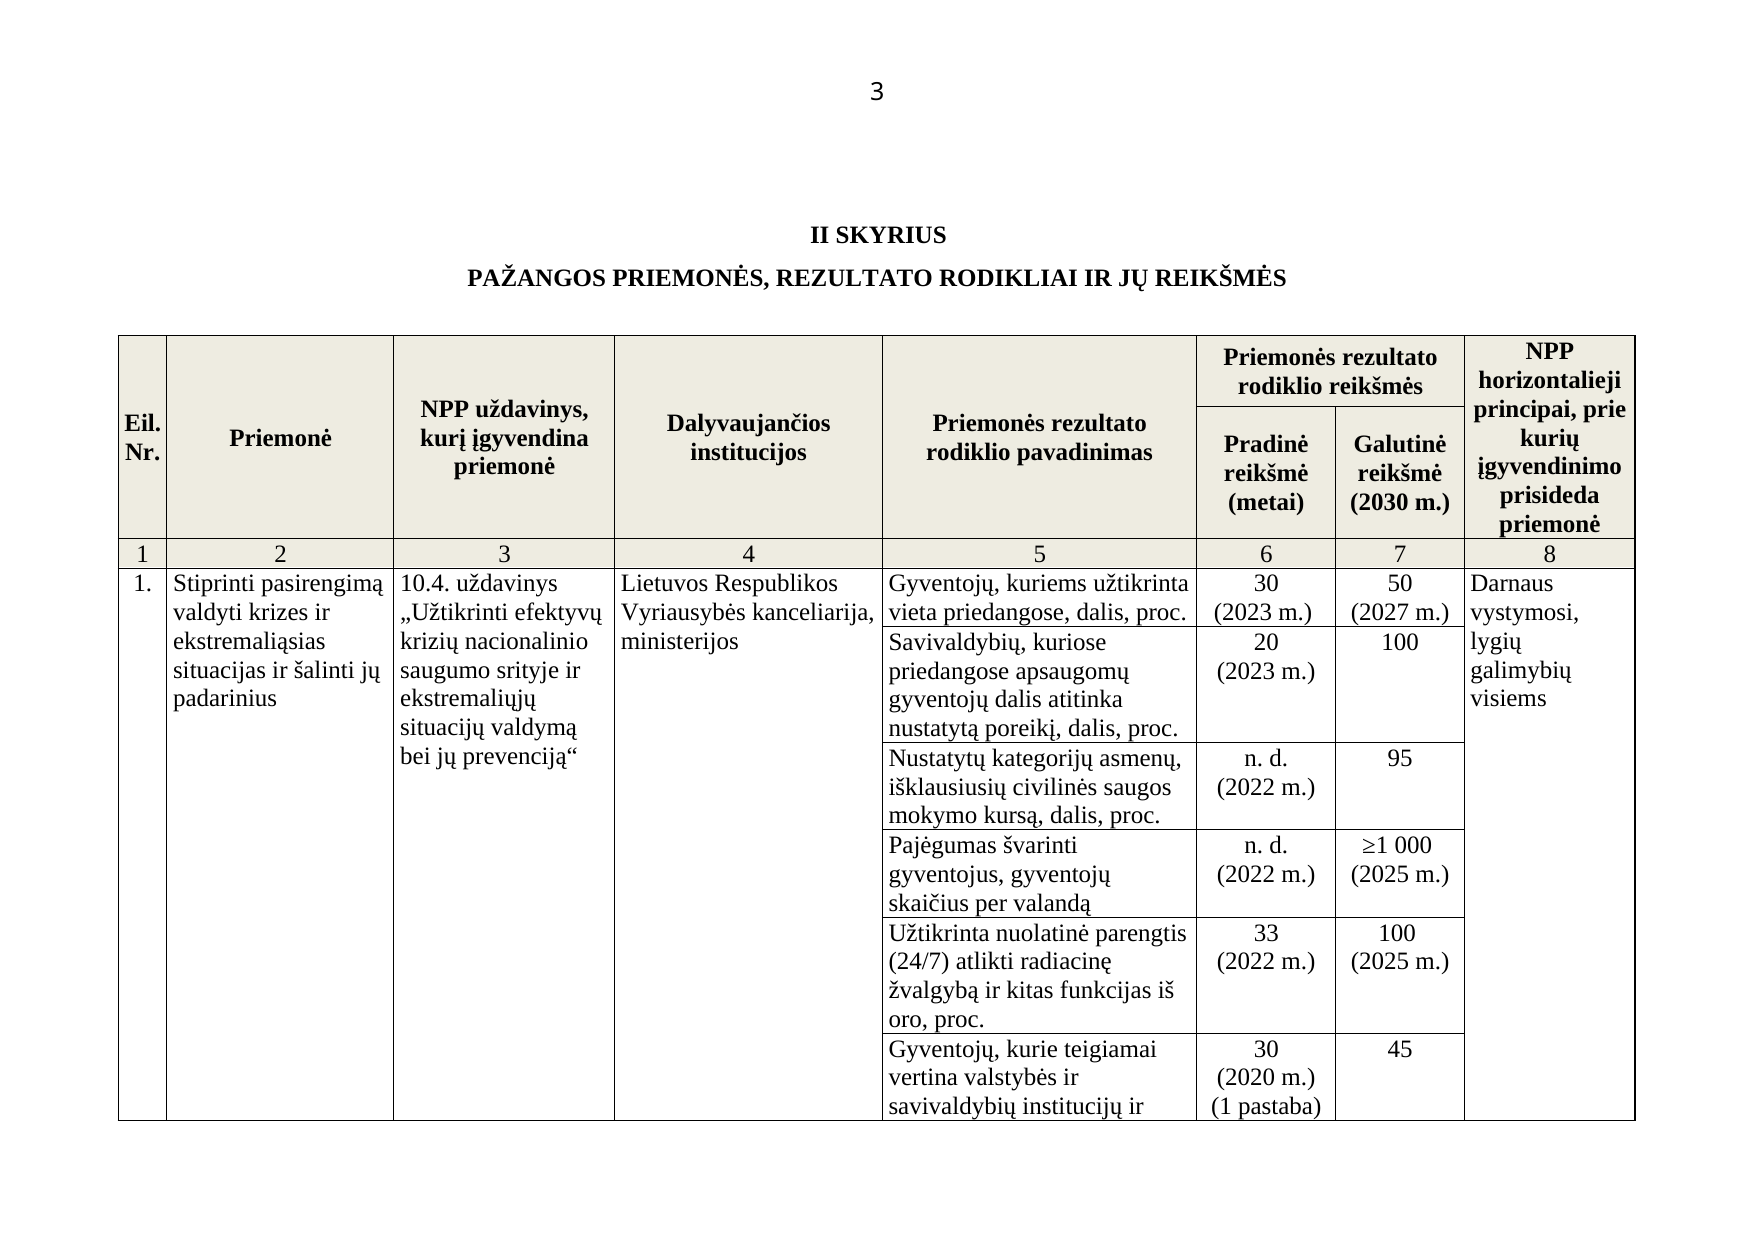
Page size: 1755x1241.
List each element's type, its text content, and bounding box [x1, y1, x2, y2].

table_header Priemonė [167, 336, 393, 538]
table_header Priemonės rezultato rodiklio pavadinimas [883, 336, 1196, 538]
table_cell n. d. (2022 m.) [1197, 830, 1335, 917]
table_header NPP uždavinys, kurį įgyvendina priemonė [394, 336, 614, 538]
table_cell n. d. (2022 m.) [1197, 743, 1335, 829]
table_header Eil. Nr. [119, 336, 166, 538]
table_cell 4 [615, 539, 882, 567]
table_cell Lietuvos Respublikos Vyriausybės kanceliarija, ministerijos [615, 569, 882, 1120]
table_cell 100 (2025 m.) [1336, 918, 1464, 1033]
table_cell Nustatytų kategorijų asmenų, išklausiusių civilinės saugos mokymo kursą, dalis, proc. [883, 743, 1196, 829]
text II SKYRIUS [118, 220, 1636, 249]
table_cell 6 [1197, 539, 1335, 567]
table_cell 95 [1336, 743, 1464, 829]
table_cell 10.4. uždavinys „Užtikrinti efektyvų krizių nacionalinio saugumo srityje ir ekstremaliųjų situacijų valdymą bei jų prevenciją“ [394, 569, 614, 1120]
table_cell ≥1 000 (2025 m.) [1336, 830, 1464, 917]
table_cell 1. [119, 569, 166, 1120]
table_cell Pajėgumas švarinti gyventojus, gyventojų skaičius per valandą [883, 830, 1196, 917]
table_cell 30 (2020 m.) (1 pastaba) [1197, 1034, 1335, 1120]
table_cell 30 (2023 m.) [1197, 569, 1335, 626]
table_cell 1 [119, 539, 166, 567]
table_cell Gyventojų, kurie teigiamai vertina valstybės ir savivaldybių institucijų ir [883, 1034, 1196, 1120]
table_cell 33 (2022 m.) [1197, 918, 1335, 1033]
table_cell Stiprinti pasirengimą valdyti krizes ir ekstremaliąsias situacijas ir šalinti jų padarinius [167, 569, 393, 1120]
table_cell Užtikrinta nuolatinė parengtis (24/7) atlikti radiacinę žvalgybą ir kitas funkcijas iš oro, proc. [883, 918, 1196, 1033]
table_cell Gyventojų, kuriems užtikrinta vieta priedangose, dalis, proc. [883, 569, 1196, 626]
table_cell 45 [1336, 1034, 1464, 1120]
table_cell 50 (2027 m.) [1336, 569, 1464, 626]
table_cell 3 [394, 539, 614, 567]
table_cell 8 [1465, 539, 1634, 567]
table_cell 2 [167, 539, 393, 567]
table_cell Darnaus vystymosi, lygių galimybių visiems [1465, 569, 1634, 1120]
table_header NPP horizontalieji principai, prie kurių įgyvendinimo prisideda priemonė [1465, 336, 1634, 538]
table_cell 20 (2023 m.) [1197, 627, 1335, 742]
table_cell 100 [1336, 627, 1464, 742]
table_header Priemonės rezultato rodiklio reikšmės [1197, 336, 1464, 406]
table_cell 5 [883, 539, 1196, 567]
table_cell Pradinė reikšmė (metai) [1197, 407, 1335, 538]
table_cell Galutinė reikšmė (2030 m.) [1336, 407, 1464, 538]
text PAŽANGOS PRIEMONĖS, REZULTATO RODIKLIAI IR JŲ REIKŠMĖS [118, 263, 1636, 292]
table_cell Savivaldybių, kuriose priedangose apsaugomų gyventojų dalis atitinka nustatytą poreikį, dalis, proc. [883, 627, 1196, 742]
table_cell 7 [1336, 539, 1464, 567]
table_header Dalyvaujančios institucijos [615, 336, 882, 538]
